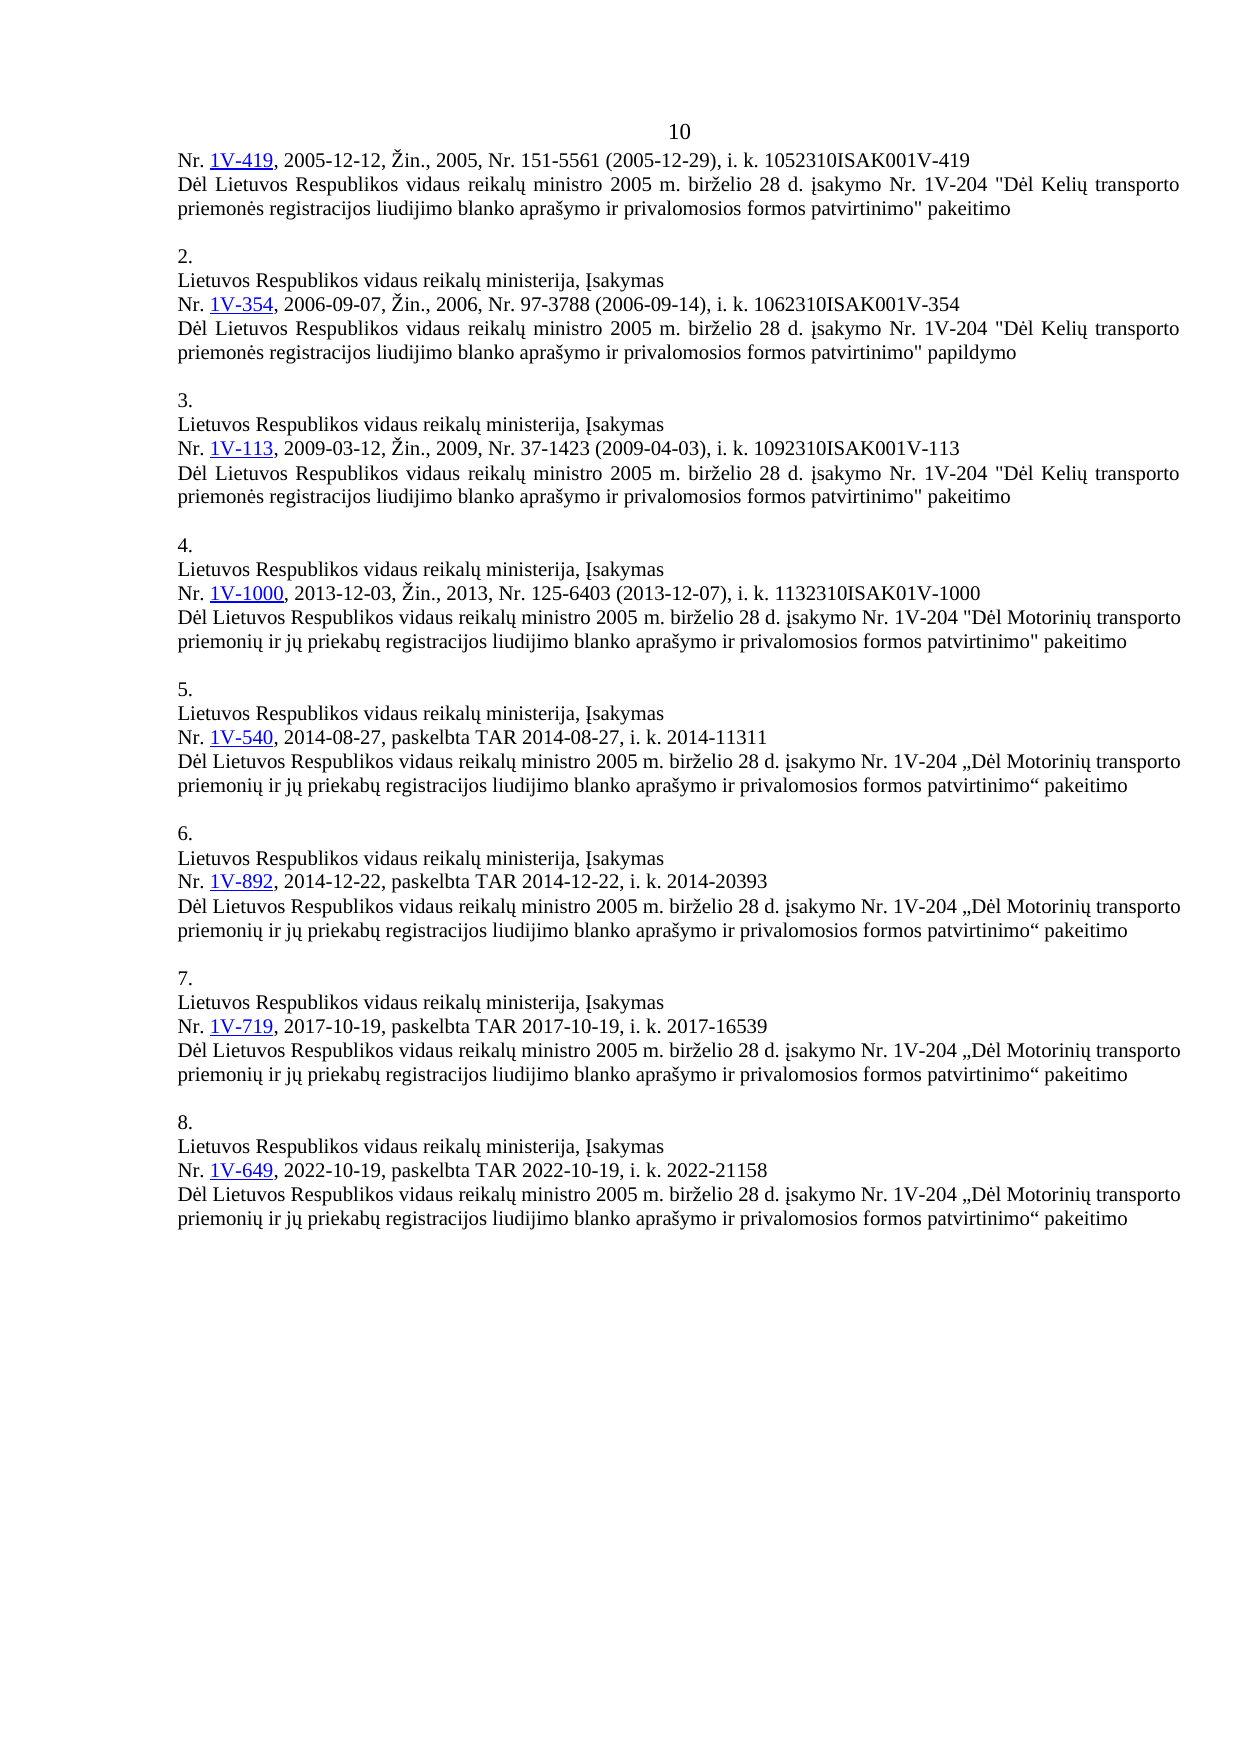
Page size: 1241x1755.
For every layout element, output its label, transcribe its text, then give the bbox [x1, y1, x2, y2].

text Dėl Lietuvos Respublikos vidaus reikalų ministro 2005 m. birželio 28 d. įsakymo Nr. 1V-204 "Dėl Kelių transporto priemonės registracijos liudijimo blanko aprašymo ir privalomosios formos patvirtinimo" pakeitimo [177, 460, 1181, 508]
text 6. [177, 821, 1181, 845]
text Nr. 1V-354, 2006-09-07, Žin., 2006, Nr. 97-3788 (2006-09-14), i. k. 1062310ISAK001V-354 [177, 292, 1181, 316]
text 8. [177, 1110, 1181, 1134]
text Lietuvos Respublikos vidaus reikalų ministerija, Įsakymas [177, 990, 1181, 1014]
text Dėl Lietuvos Respublikos vidaus reikalų ministro 2005 m. birželio 28 d. įsakymo Nr. 1V-204 „Dėl Motorinių transporto priemonių ir jų priekabų registracijos liudijimo blanko aprašymo ir privalomosios formos patvirtinimo“ pakeitimo [177, 749, 1181, 797]
text Nr. 1V-649, 2022-10-19, paskelbta TAR 2022-10-19, i. k. 2022-21158 [177, 1158, 1181, 1182]
text Nr. 1V-892, 2014-12-22, paskelbta TAR 2014-12-22, i. k. 2014-20393 [177, 869, 1181, 893]
text Lietuvos Respublikos vidaus reikalų ministerija, Įsakymas [177, 701, 1181, 725]
text Lietuvos Respublikos vidaus reikalų ministerija, Įsakymas [177, 268, 1181, 292]
text Dėl Lietuvos Respublikos vidaus reikalų ministro 2005 m. birželio 28 d. įsakymo Nr. 1V-204 „Dėl Motorinių transporto priemonių ir jų priekabų registracijos liudijimo blanko aprašymo ir privalomosios formos patvirtinimo“ pakeitimo [177, 1182, 1181, 1230]
text 5. [177, 677, 1181, 701]
text 4. [177, 533, 1181, 557]
text Nr. 1V-1000, 2013-12-03, Žin., 2013, Nr. 125-6403 (2013-12-07), i. k. 1132310ISAK01V-1000 [177, 581, 1181, 605]
text Nr. 1V-540, 2014-08-27, paskelbta TAR 2014-08-27, i. k. 2014-11311 [177, 725, 1181, 749]
text Nr. 1V-719, 2017-10-19, paskelbta TAR 2017-10-19, i. k. 2017-16539 [177, 1014, 1181, 1038]
text 3. [177, 388, 1181, 412]
text 2. [177, 244, 1181, 268]
text Dėl Lietuvos Respublikos vidaus reikalų ministro 2005 m. birželio 28 d. įsakymo Nr. 1V-204 „Dėl Motorinių transporto priemonių ir jų priekabų registracijos liudijimo blanko aprašymo ir privalomosios formos patvirtinimo“ pakeitimo [177, 1038, 1181, 1086]
text Dėl Lietuvos Respublikos vidaus reikalų ministro 2005 m. birželio 28 d. įsakymo Nr. 1V-204 "Dėl Motorinių transporto priemonių ir jų priekabų registracijos liudijimo blanko aprašymo ir privalomosios formos patvirtinimo" pakeitimo [177, 605, 1181, 653]
text Lietuvos Respublikos vidaus reikalų ministerija, Įsakymas [177, 845, 1181, 869]
text Lietuvos Respublikos vidaus reikalų ministerija, Įsakymas [177, 412, 1181, 436]
text Dėl Lietuvos Respublikos vidaus reikalų ministro 2005 m. birželio 28 d. įsakymo Nr. 1V-204 „Dėl Motorinių transporto priemonių ir jų priekabų registracijos liudijimo blanko aprašymo ir privalomosios formos patvirtinimo“ pakeitimo [177, 893, 1181, 942]
text 7. [177, 966, 1181, 990]
text Dėl Lietuvos Respublikos vidaus reikalų ministro 2005 m. birželio 28 d. įsakymo Nr. 1V-204 "Dėl Kelių transporto priemonės registracijos liudijimo blanko aprašymo ir privalomosios formos patvirtinimo" papildymo [177, 316, 1181, 364]
text Nr. 1V-419, 2005-12-12, Žin., 2005, Nr. 151-5561 (2005-12-29), i. k. 1052310ISAK001V-419 [177, 148, 1181, 172]
text Lietuvos Respublikos vidaus reikalų ministerija, Įsakymas [177, 1134, 1181, 1158]
text Lietuvos Respublikos vidaus reikalų ministerija, Įsakymas [177, 557, 1181, 581]
text Nr. 1V-113, 2009-03-12, Žin., 2009, Nr. 37-1423 (2009-04-03), i. k. 1092310ISAK001V-113 [177, 436, 1181, 460]
text Dėl Lietuvos Respublikos vidaus reikalų ministro 2005 m. birželio 28 d. įsakymo Nr. 1V-204 "Dėl Kelių transporto priemonės registracijos liudijimo blanko aprašymo ir privalomosios formos patvirtinimo" pakeitimo [177, 172, 1181, 220]
